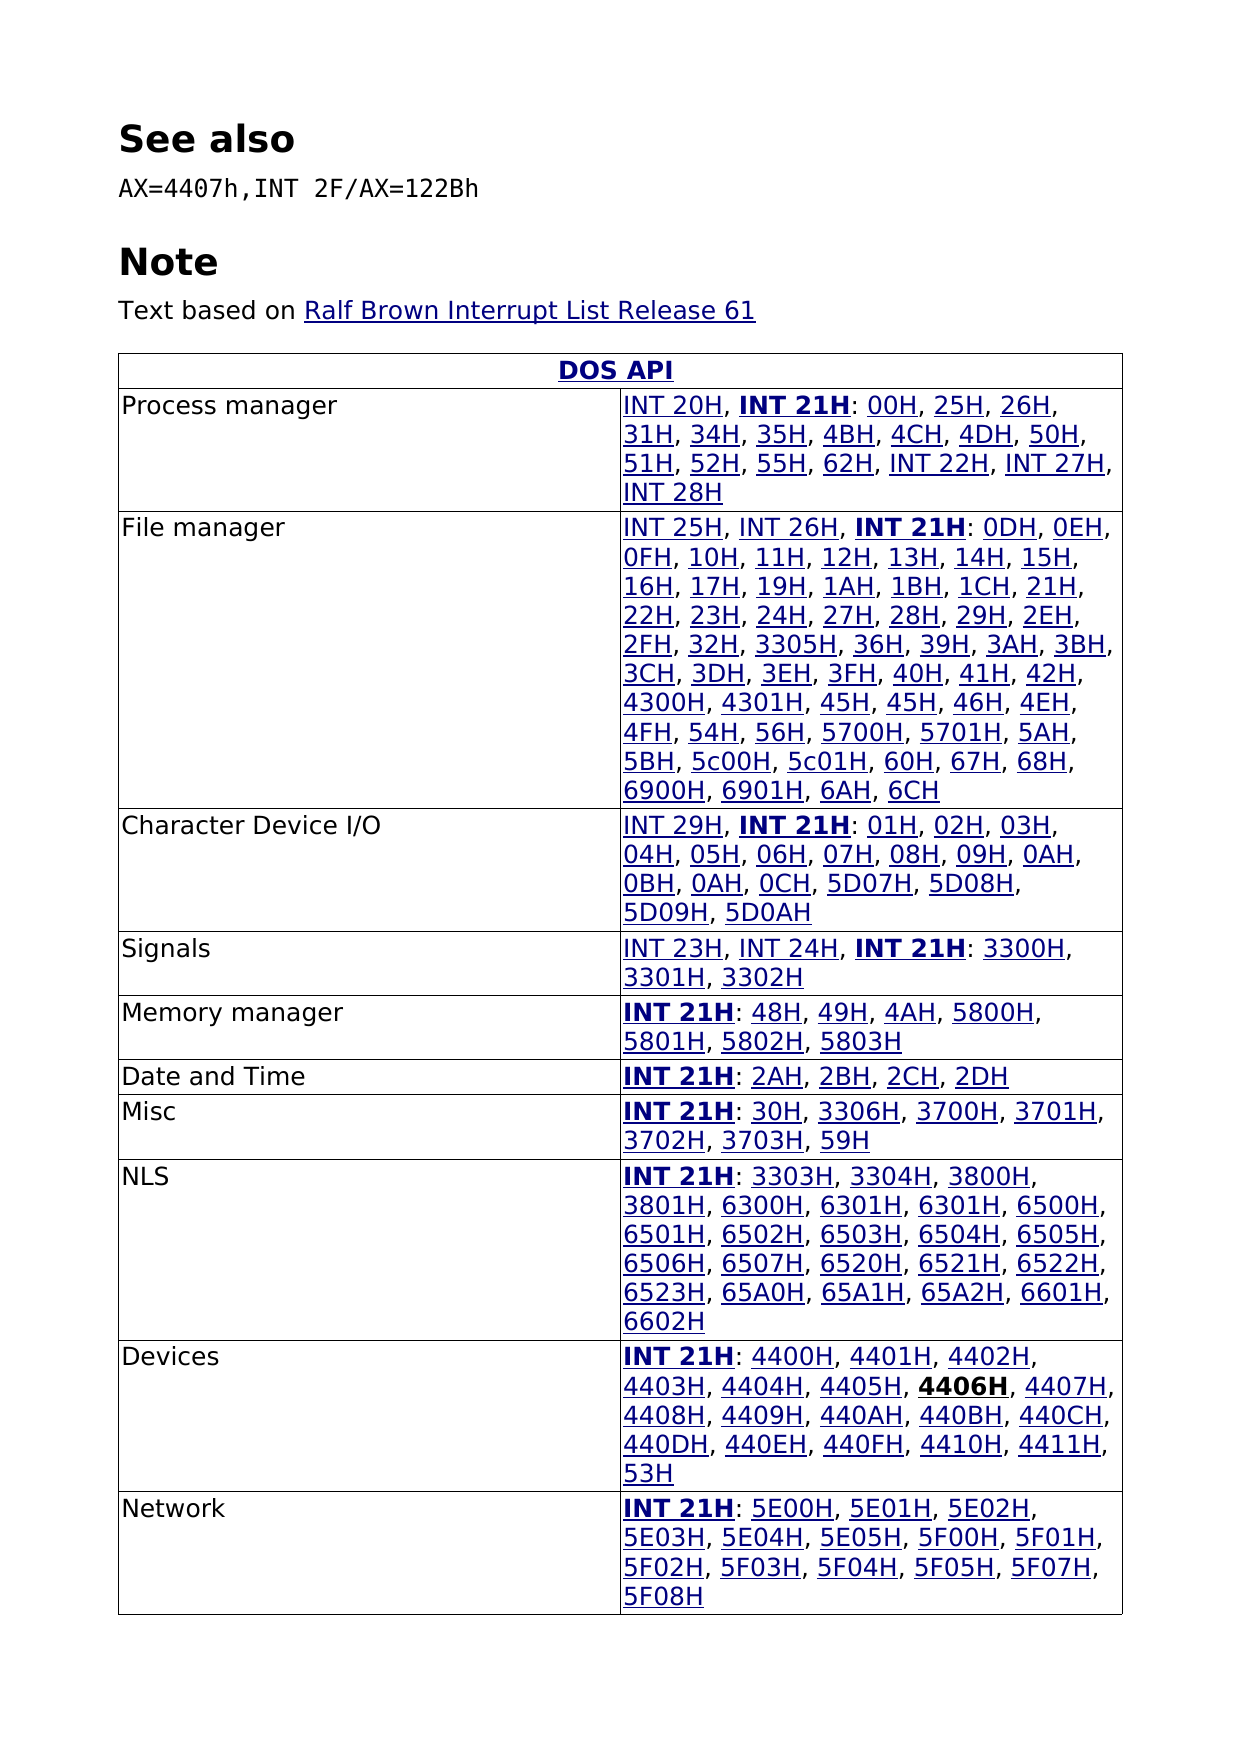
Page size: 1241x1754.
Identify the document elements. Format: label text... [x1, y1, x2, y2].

table_cell Memory manager [119, 996, 620, 1059]
table_cell INT 21H: 2AH, 2BH, 2CH, 2DH [621, 1060, 1122, 1094]
table_cell Character Device I/O [119, 809, 620, 931]
table_cell Date and Time [119, 1060, 620, 1094]
table_cell INT 20H, INT 21H: 00H, 25H, 26H, 31H, 34H, 35H, 4BH, 4CH, 4DH, 50H, 51H, 52H, 55H, 62H, INT 22H, INT 27H, INT 28H [621, 389, 1122, 511]
subtitle Note [118, 240, 1122, 284]
text Text based on Ralf Brown Interrupt List Release 61 [118, 296, 1122, 326]
table_cell INT 21H: 5E00H, 5E01H, 5E02H, 5E03H, 5E04H, 5E05H, 5F00H, 5F01H, 5F02H, 5F03H, 5F04H, 5F05H, 5F07H, 5F08H [621, 1492, 1122, 1614]
table_cell INT 21H: 48H, 49H, 4AH, 5800H, 5801H, 5802H, 5803H [621, 996, 1122, 1059]
table_cell INT 21H: 3303H, 3304H, 3800H, 3801H, 6300H, 6301H, 6301H, 6500H, 6501H, 6502H, 6503H, 6504H, 6505H, 6506H, 6507H, 6520H, 6521H, 6522H, 6523H, 65A0H, 65A1H, 65A2H, 6601H, 6602H [621, 1160, 1122, 1339]
table_cell INT 29H, INT 21H: 01H, 02H, 03H, 04H, 05H, 06H, 07H, 08H, 09H, 0AH, 0BH, 0AH, 0CH, 5D07H, 5D08H, 5D09H, 5D0AH [621, 809, 1122, 931]
table_cell Misc [119, 1095, 620, 1159]
table_header DOS API [119, 354, 1122, 388]
table_cell File manager [119, 512, 620, 808]
table_cell Process manager [119, 389, 620, 511]
table_cell Signals [119, 932, 620, 995]
table_cell INT 21H: 4400H, 4401H, 4402H, 4403H, 4404H, 4405H, 4406H, 4407H, 4408H, 4409H, 440AH, 440BH, 440CH, 440DH, 440EH, 440FH, 4410H, 4411H, 53H [621, 1341, 1122, 1491]
table_cell NLS [119, 1160, 620, 1339]
table_cell INT 21H: 30H, 3306H, 3700H, 3701H, 3702H, 3703H, 59H [621, 1095, 1122, 1159]
table_cell Devices [119, 1341, 620, 1491]
subtitle See also [118, 118, 1122, 162]
table_cell Network [119, 1492, 620, 1614]
text AX=4407h,INT 2F/AX=122Bh [118, 174, 1122, 203]
table_cell INT 25H, INT 26H, INT 21H: 0DH, 0EH, 0FH, 10H, 11H, 12H, 13H, 14H, 15H, 16H, 17H, 19H, 1AH, 1BH, 1CH, 21H, 22H, 23H, 24H, 27H, 28H, 29H, 2EH, 2FH, 32H, 3305H, 36H, 39H, 3AH, 3BH, 3CH, 3DH, 3EH, 3FH, 40H, 41H, 42H, 4300H, 4301H, 45H, 45H, 46H, 4EH, 4FH, 54H, 56H, 5700H, 5701H, 5AH, 5BH, 5c00H, 5c01H, 60H, 67H, 68H, 6900H, 6901H, 6AH, 6CH [621, 512, 1122, 808]
table_cell INT 23H, INT 24H, INT 21H: 3300H, 3301H, 3302H [621, 932, 1122, 995]
